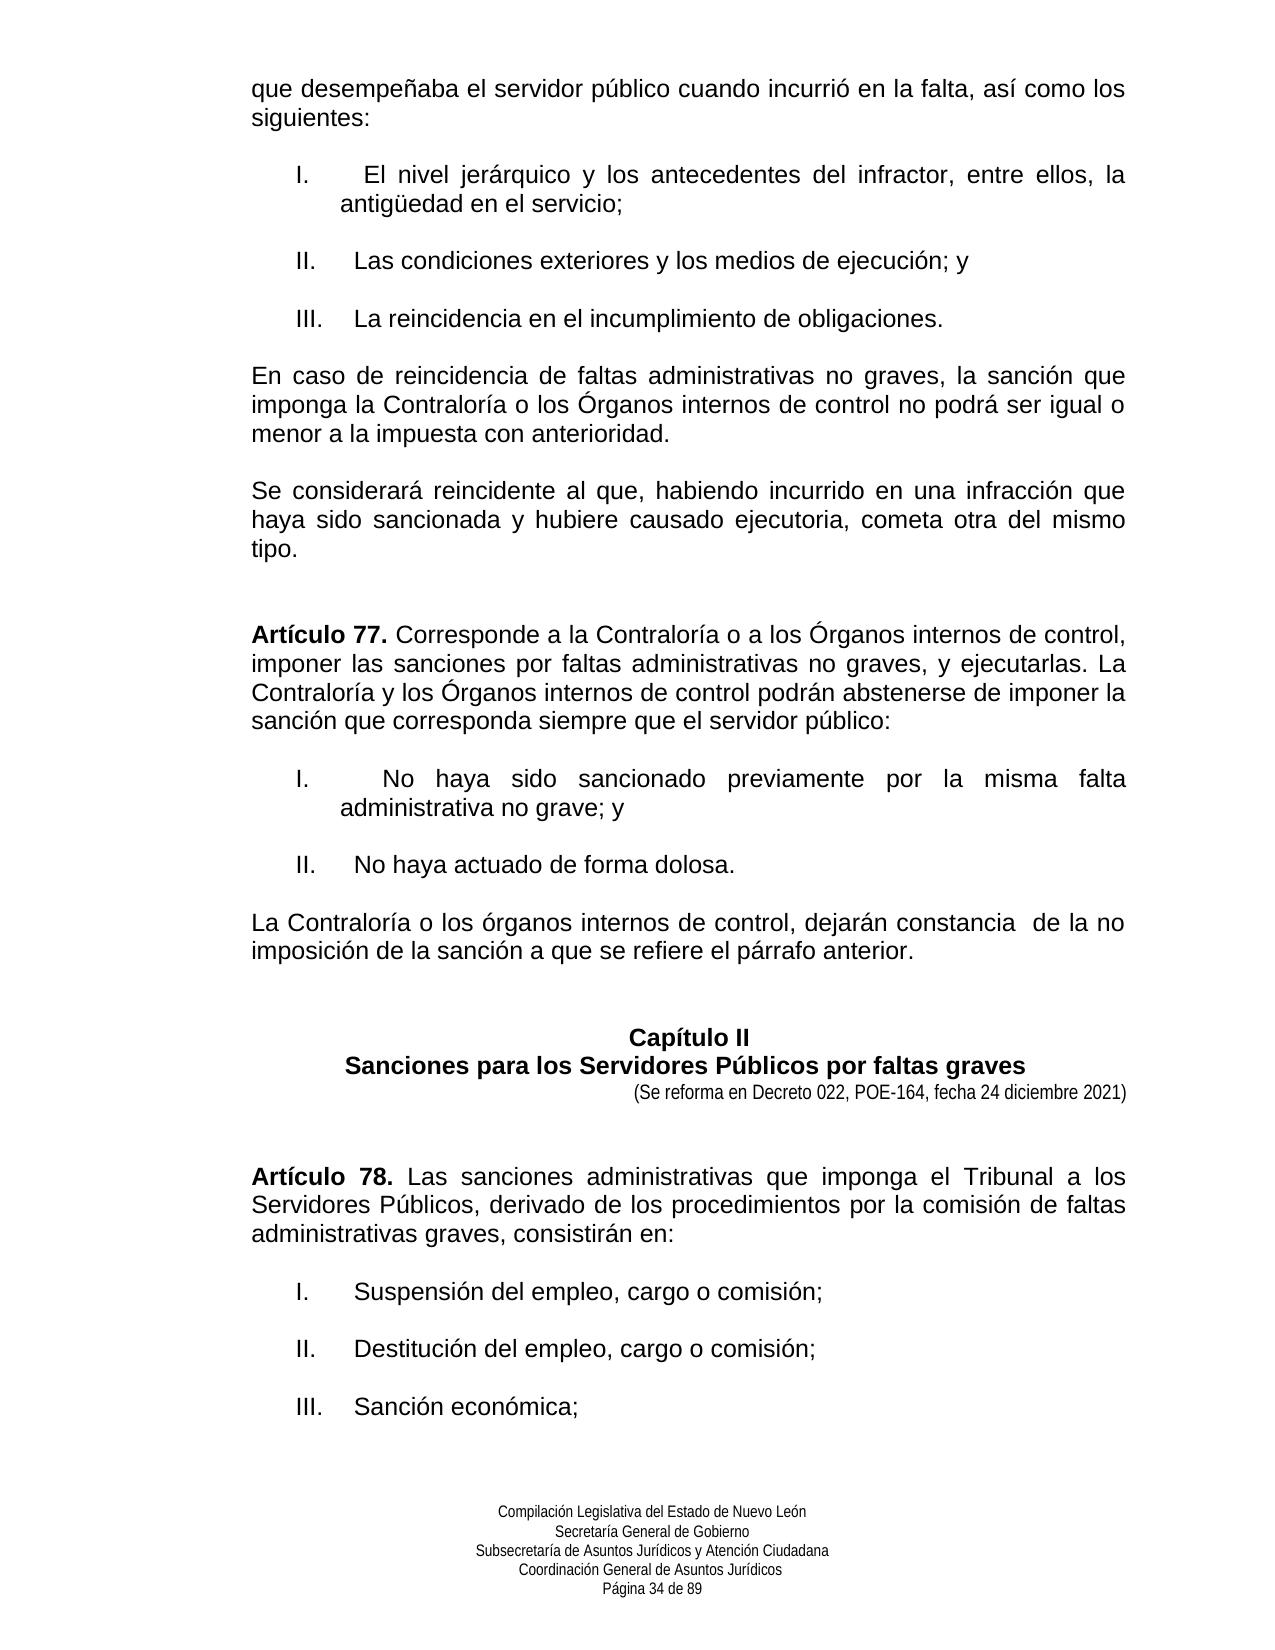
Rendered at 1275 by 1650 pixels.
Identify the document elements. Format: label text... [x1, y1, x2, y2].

text Artículo 78. Las sanciones administrativas que imponga el Tribunal a los Servidores Públicos, derivado de los procedimientos por la comisión de faltas administrativas graves, consistirán en: [251, 1162, 1127, 1248]
text Sanciones para los Servidores Públicos por faltas graves [251, 1051, 1127, 1080]
list Sanción económica; [295, 1392, 1127, 1420]
list Suspensión del empleo, cargo o comisión; [295, 1277, 1127, 1305]
list Las condiciones exteriores y los medios de ejecución; y [295, 246, 1127, 275]
list La reincidencia en el incumplimiento de obligaciones. [295, 304, 1127, 333]
text Se considerará reincidente al que, habiendo incurrido en una infracción que haya sido sancionada y hubiere causado ejecutoria, cometa otra del mismo tipo. [251, 476, 1127, 563]
list El nivel jerárquico y los antecedentes del infractor, entre ellos, la antigüedad en el servicio; [295, 160, 1127, 218]
text Artículo 77. Corresponde a la Contraloría o a los Órganos internos de control, imponer las sanciones por faltas administrativas no graves, y ejecutarlas. La Contraloría y los Órganos internos de control podrán abstenerse de imponer la sanción que corresponda siempre que el servidor público: [251, 620, 1127, 735]
text Capítulo II [251, 1023, 1127, 1051]
text En caso de reincidencia de faltas administrativas no graves, la sanción que imponga la Contraloría o los Órganos internos de control no podrá ser igual o menor a la impuesta con anterioridad. [251, 361, 1127, 448]
list No haya actuado de forma dolosa. [295, 850, 1127, 879]
list No haya sido sancionado previamente por la misma falta administrativa no grave; y [295, 764, 1127, 821]
list Destitución del empleo, cargo o comisión; [295, 1334, 1127, 1363]
text (Se reforma en Decreto 022, POE-164, fecha 24 diciembre 2021) [251, 1080, 1127, 1104]
text La Contraloría o los órganos internos de control, dejarán constancia de la no imposición de la sanción a que se refiere el párrafo anterior. [251, 908, 1127, 965]
text que desempeñaba el servidor público cuando incurrió en la falta, así como los siguientes: [251, 74, 1127, 131]
